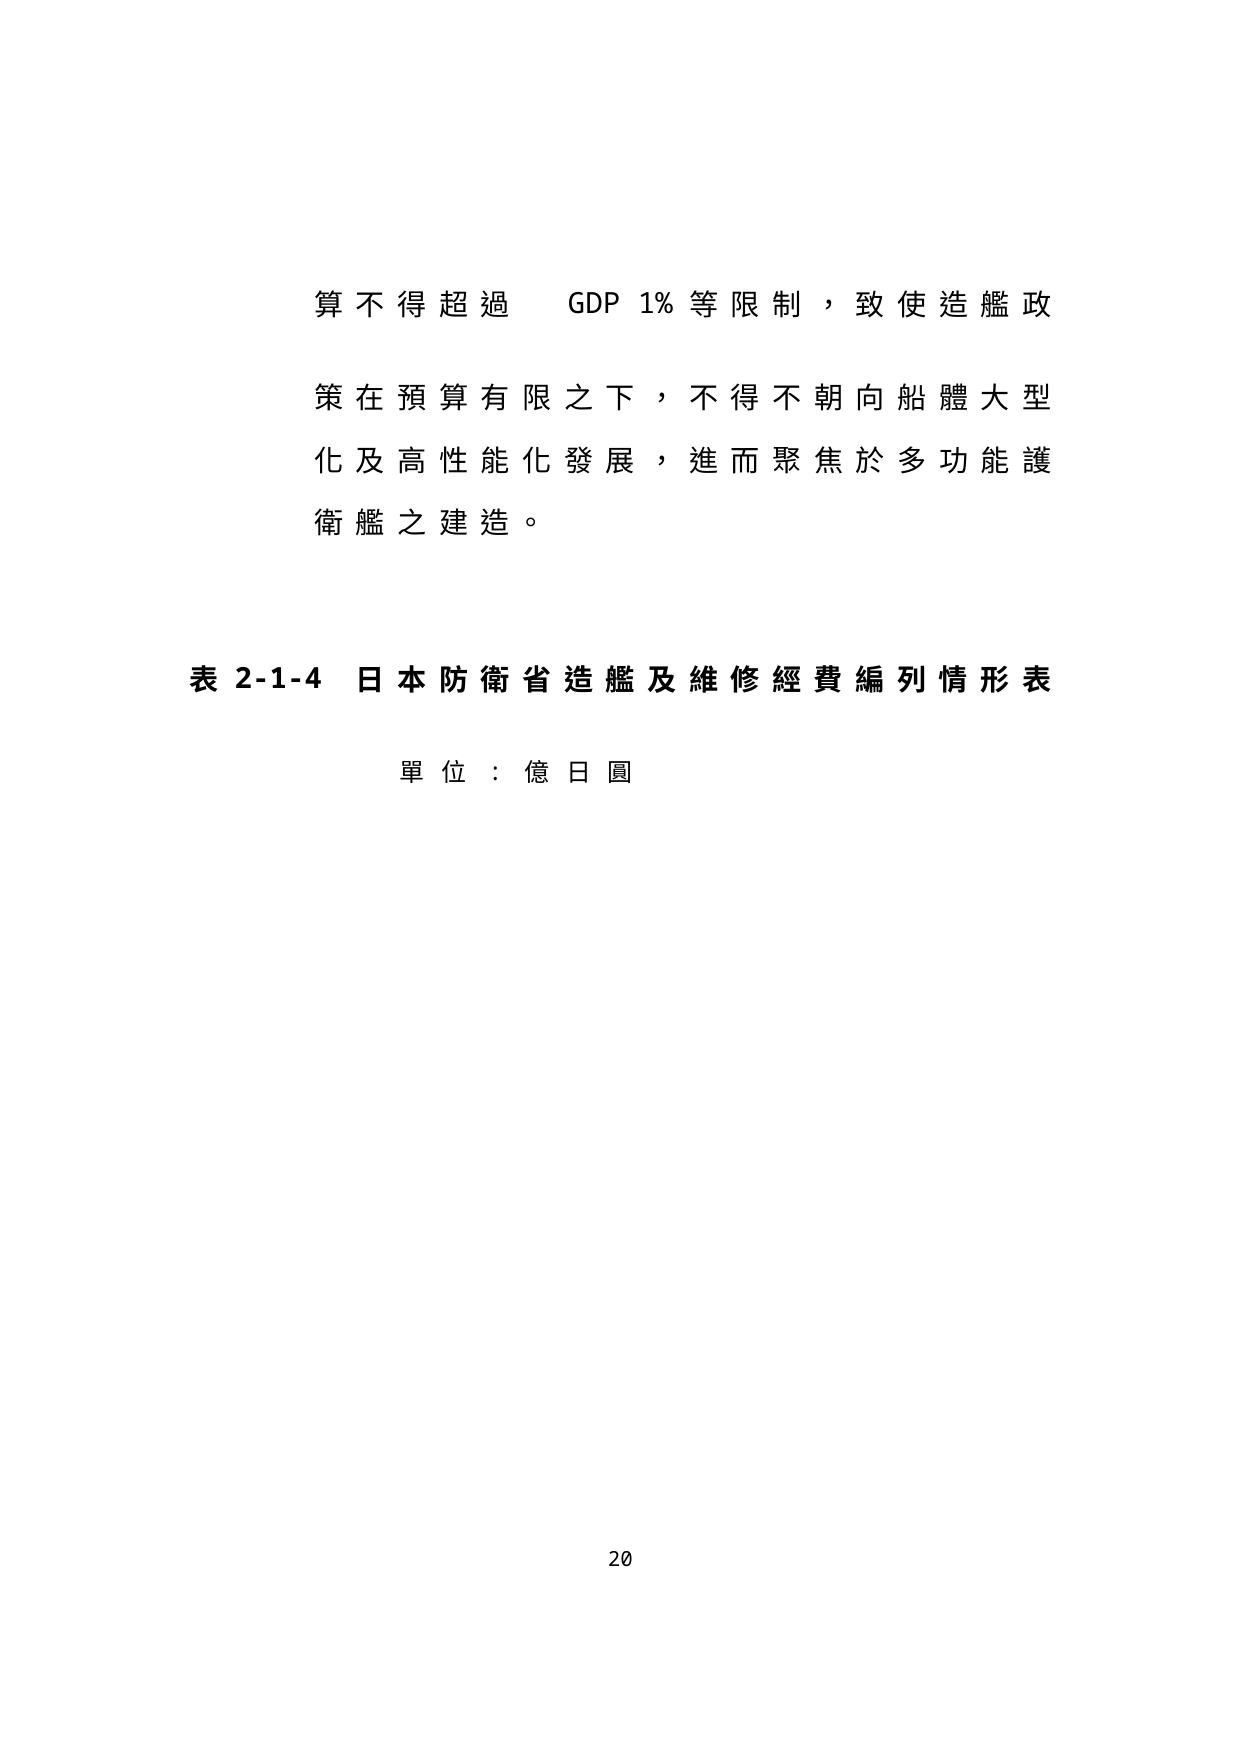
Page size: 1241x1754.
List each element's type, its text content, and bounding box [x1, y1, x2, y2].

text 表2-1-4 日本防衛省造艦及維修經費編列情形表 單位:億日圓 [183, 604, 1060, 792]
text 另以日本防衛省近年(2017至2021年)造艦及維修經費編列情形觀之(詳表2-1-4)，5年間艦艇整備費(含建造及維修費用)介於968億餘日圓至1,341億餘日圓，占防衛省預算之比率為1.96%至2.78%，由於日本每年度造艦計畫受防衛預算之變化所影響，且受限於憲法第九條與防衛預算不得超過 GDP 1%等限制，致使造艦政策在預算有限之下，不得不朝向船體大型化及高性能化發展，進而聚焦於多功能護衛艦之建造。 [283, 229, 1058, 542]
